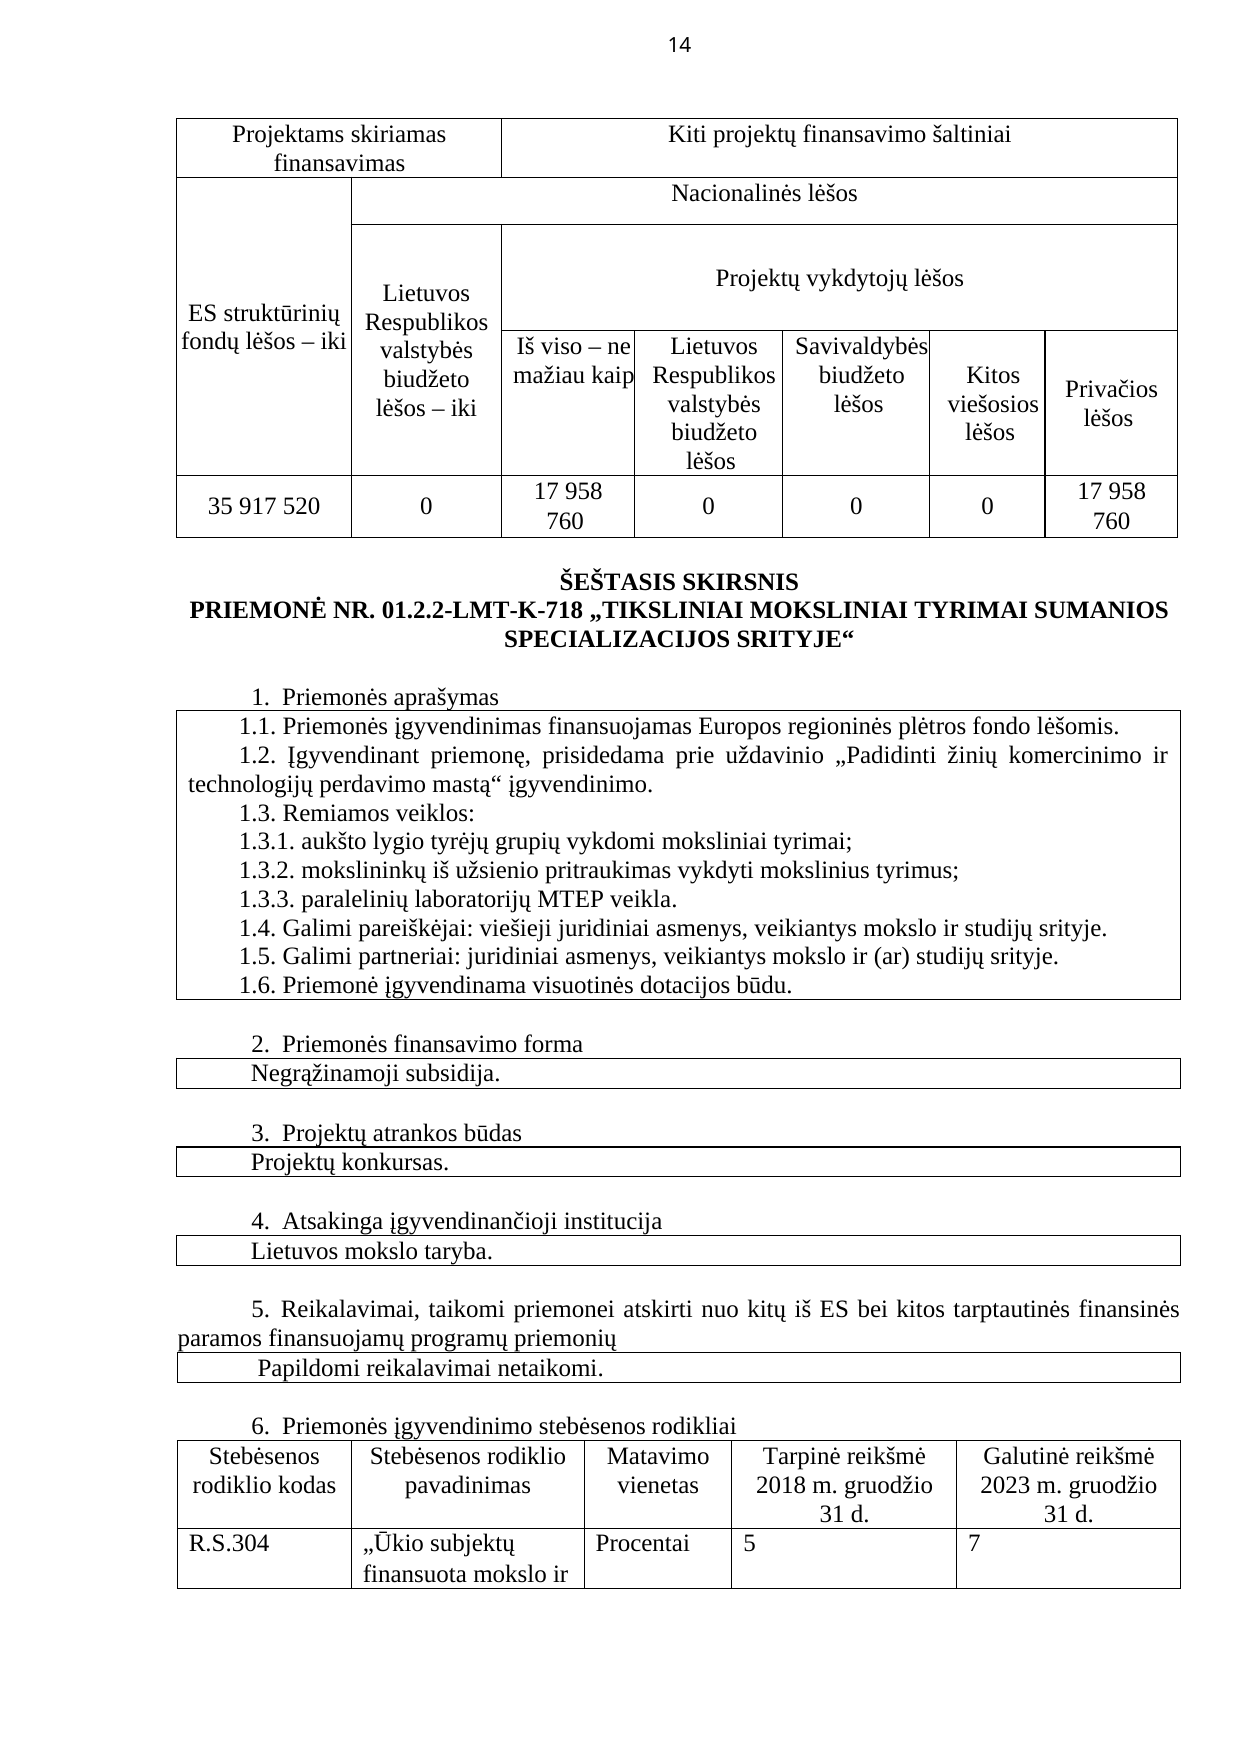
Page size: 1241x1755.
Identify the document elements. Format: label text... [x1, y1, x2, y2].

table_cell Lietuvos Respublikos valstybės biudžeto lėšos – iki [352, 225, 501, 475]
table_cell 1.3. Remiamos veiklos: 1.3.1. aukšto lygio tyrėjų grupių vykdomi moksliniai tyrimai; 1.3.2. mokslininkų iš užsienio pritraukimas vykdyti mokslinius tyrimus; 1.3.3. paralelinių laboratorijų MTEP veikla. [177, 798, 1180, 913]
table_cell 1.5. Galimi partneriai: juridiniai asmenys, veikiantys mokslo ir (ar) studijų srityje. 1.6. Priemonė įgyvendinama visuotinės dotacijos būdu. [177, 941, 1180, 999]
text 3. Projektų atrankos būdas [251, 1118, 1181, 1146]
text 6. Priemonės įgyvendinimo stebėsenos rodikliai [251, 1411, 1181, 1440]
table_cell Procentai [585, 1529, 731, 1588]
table_header Galutinė reikšmė 2023 m. gruodžio 31 d. [957, 1441, 1180, 1527]
table_cell Lietuvos Respublikos valstybės biudžeto lėšos [635, 331, 782, 475]
table_header Projektams skiriamas finansavimas [177, 119, 501, 177]
table_cell R.S.304 [178, 1529, 351, 1588]
text 4. Atsakinga įgyvendinančioji institucija [251, 1206, 1181, 1235]
table_cell Projektų vykdytojų lėšos [502, 225, 1177, 330]
table_header Projektų konkursas. [177, 1148, 1180, 1176]
text PRIEMONĖ NR. 01.2.2-LMT-K-718 „TIKSLINIAI MOKSLINIAI TYRIMAI SUMANIOS SPECIALIZACIJOS SRITYJE“ [177, 595, 1181, 653]
table_cell Savivaldybės biudžeto lėšos [783, 331, 929, 475]
table_cell 5 [732, 1529, 956, 1588]
table_cell Privačios lėšos [1046, 331, 1177, 475]
table_cell „Ūkio subjektų finansuota mokslo ir [352, 1529, 584, 1588]
table_cell 0 [352, 476, 501, 537]
table_header Lietuvos mokslo taryba. [177, 1236, 1180, 1264]
table_cell 0 [783, 476, 929, 537]
table_cell Kitos viešosios lėšos [930, 331, 1044, 475]
table_header Papildomi reikalavimai netaikomi. [178, 1353, 1180, 1382]
table_cell 0 [930, 476, 1044, 537]
table_header Tarpinė reikšmė 2018 m. gruodžio 31 d. [732, 1441, 956, 1527]
table_cell 1.4. Galimi pareiškėjai: viešieji juridiniai asmenys, veikiantys mokslo ir studijų srityje. [177, 913, 1180, 941]
table_cell 17 958 760 [502, 476, 634, 537]
table_header Kiti projektų finansavimo šaltiniai [502, 119, 1177, 177]
text 2. Priemonės finansavimo forma [251, 1029, 1181, 1057]
table_header 1.1. Priemonės įgyvendinimas finansuojamas Europos regioninės plėtros fondo lėšomis. [177, 711, 1180, 740]
table_cell Nacionalinės lėšos [352, 178, 1177, 224]
table_header Matavimo vienetas [585, 1441, 731, 1527]
table_cell 7 [957, 1529, 1180, 1588]
table_cell 35 917 520 [177, 476, 351, 537]
table_header Stebėsenos rodiklio kodas [178, 1441, 351, 1527]
table_header Negrąžinamoji subsidija. [177, 1059, 1180, 1088]
text ŠEŠTASIS SKIRSNIS [177, 567, 1181, 595]
table_cell 0 [635, 476, 782, 537]
table_cell ES struktūrinių fondų lėšos – iki [177, 178, 351, 475]
table_cell Iš viso – ne mažiau kaip [502, 331, 634, 475]
table_header Stebėsenos rodiklio pavadinimas [352, 1441, 584, 1527]
text 1. Priemonės aprašymas [251, 682, 1181, 710]
text 5. Reikalavimai, taikomi priemonei atskirti nuo kitų iš ES bei kitos tarptautinės finansinės paramos finansuojamų programų priemonių [177, 1294, 1181, 1352]
table_cell 1.2. Įgyvendinant priemonę, prisidedama prie uždavinio „Padidinti žinių komercinimo ir technologijų perdavimo mastą“ įgyvendinimo. [177, 740, 1180, 798]
table_cell 17 958 760 [1046, 476, 1177, 537]
